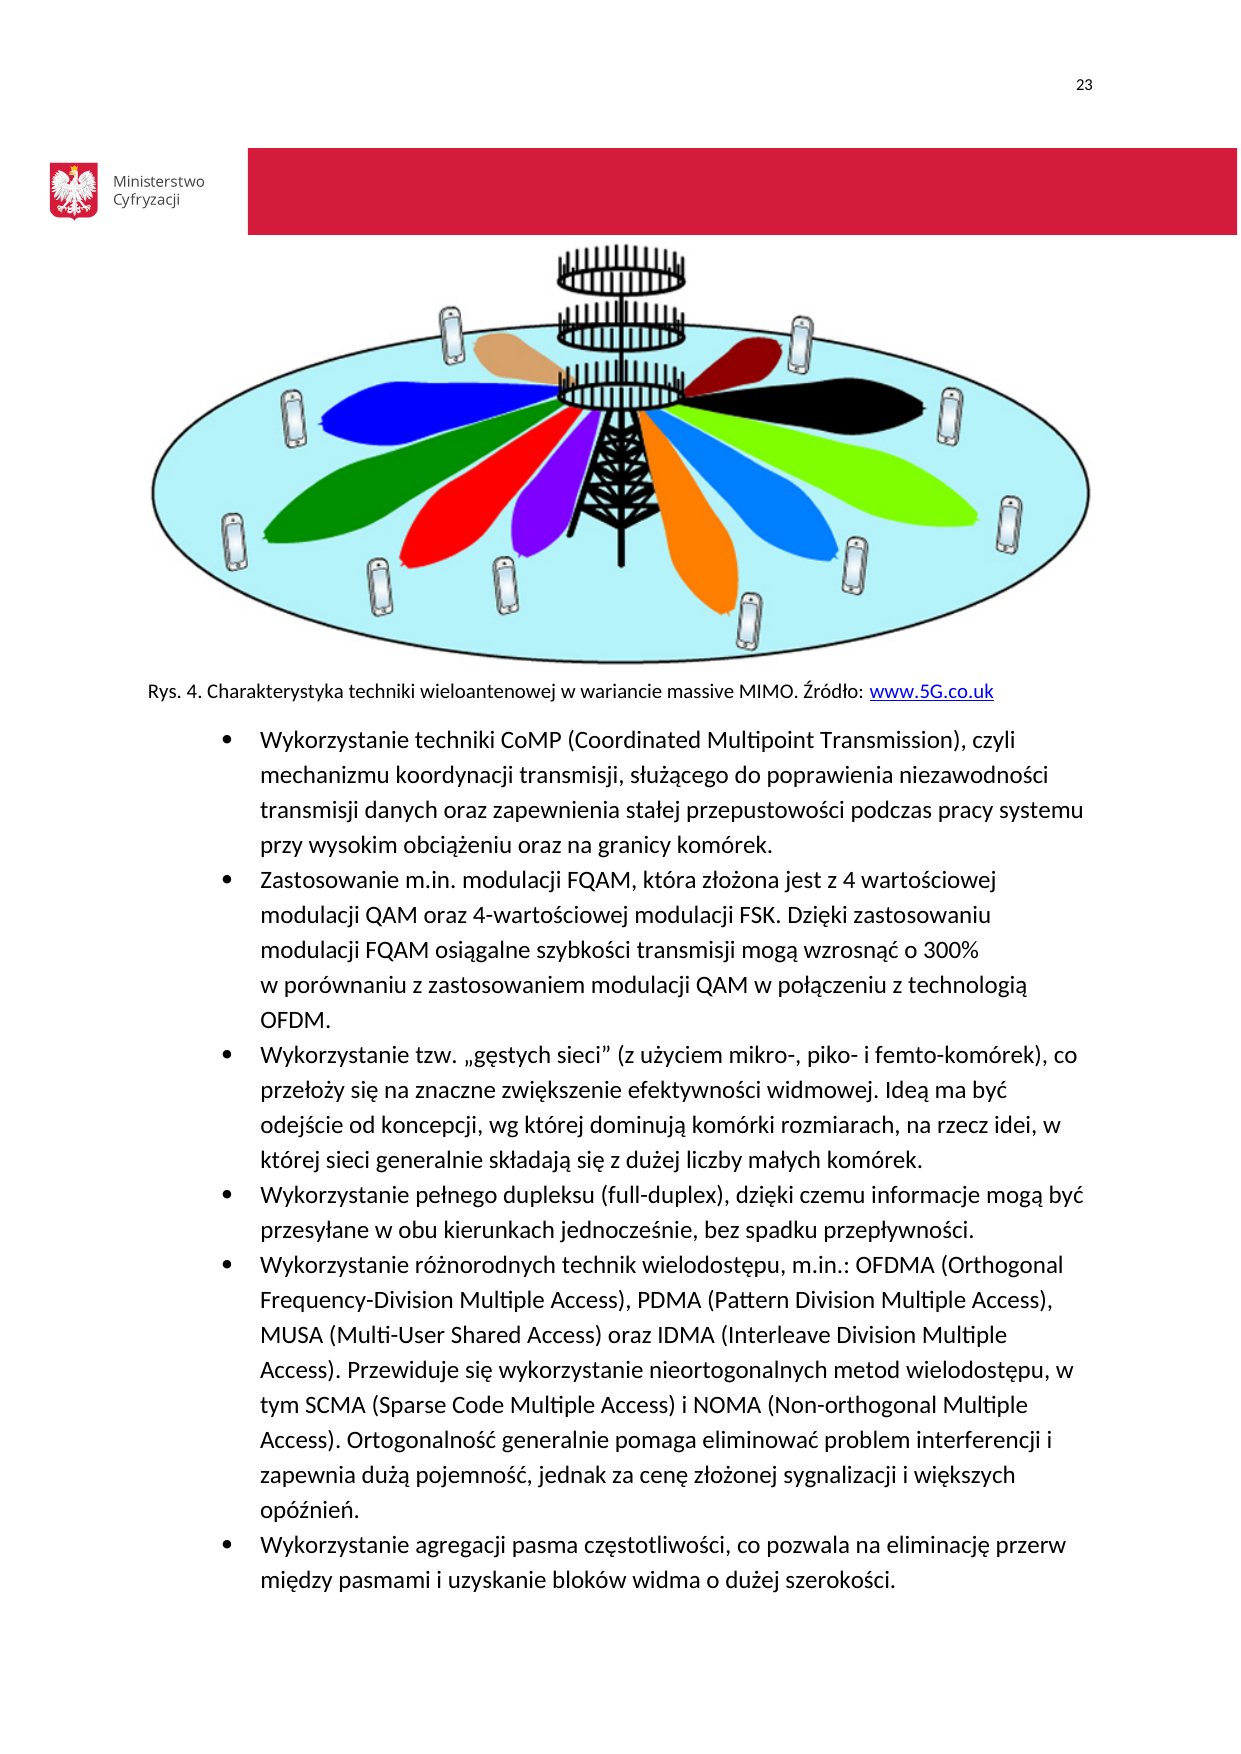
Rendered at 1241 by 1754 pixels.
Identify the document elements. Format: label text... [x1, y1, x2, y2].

text Rys. 4. Charakterystyka techniki wieloantenowej w wariancie massive MIMO. Źródło: www.5G.co.uk [148, 678, 1093, 703]
list Wykorzystanie tzw. „gęstych sieci” (z użyciem mikro-, piko- i femto-komórek), co przełoży się na znaczne zwiększenie efektywności widmowej. Ideą ma być odejście od koncepcji, wg której dominują komórki rozmiarach, na rzecz idei, w której sieci generalnie składają się z dużej liczby małych komórek. [223, 1039, 1093, 1174]
list Zastosowanie m.in. modulacji FQAM, która złożona jest z 4 wartościowej modulacji QAM oraz 4-wartościowej modulacji FSK. Dzięki zastosowaniu modulacji FQAM osiągalne szybkości transmisji mogą wzrosnąć o 300% w porównaniu z zastosowaniem modulacji QAM w połączeniu z technologią OFDM. [223, 864, 1093, 1034]
list Wykorzystanie agregacji pasma częstotliwości, co pozwala na eliminację przerw między pasmami i uzyskanie bloków widma o dużej szerokości. [223, 1529, 1093, 1594]
list Wykorzystanie różnorodnych technik wielodostępu, m.in.: OFDMA (Orthogonal Frequency-Division Multiple Access), PDMA (Pattern Division Multiple Access), MUSA (Multi-User Shared Access) oraz IDMA (Interleave Division Multiple Access). Przewiduje się wykorzystanie nieortogonalnych metod wielodostępu, w tym SCMA (Sparse Code Multiple Access) i NOMA (Non-orthogonal Multiple Access). Ortogonalność generalnie pomaga eliminować problem interferencji i zapewnia dużą pojemność, jednak za cenę złożonej sygnalizacji i większych opóźnień. [223, 1249, 1093, 1524]
list Wykorzystanie techniki CoMP (Coordinated Multipoint Transmission), czyli mechanizmu koordynacji transmisji, służącego do poprawienia niezawodności transmisji danych oraz zapewnienia stałej przepustowości podczas pracy systemu przy wysokim obciążeniu oraz na granicy komórek. [223, 724, 1093, 859]
list Wykorzystanie pełnego dupleksu (full-duplex), dzięki czemu informacje mogą być przesyłane w obu kierunkach jednocześnie, bez spadku przepływności. [223, 1179, 1093, 1244]
